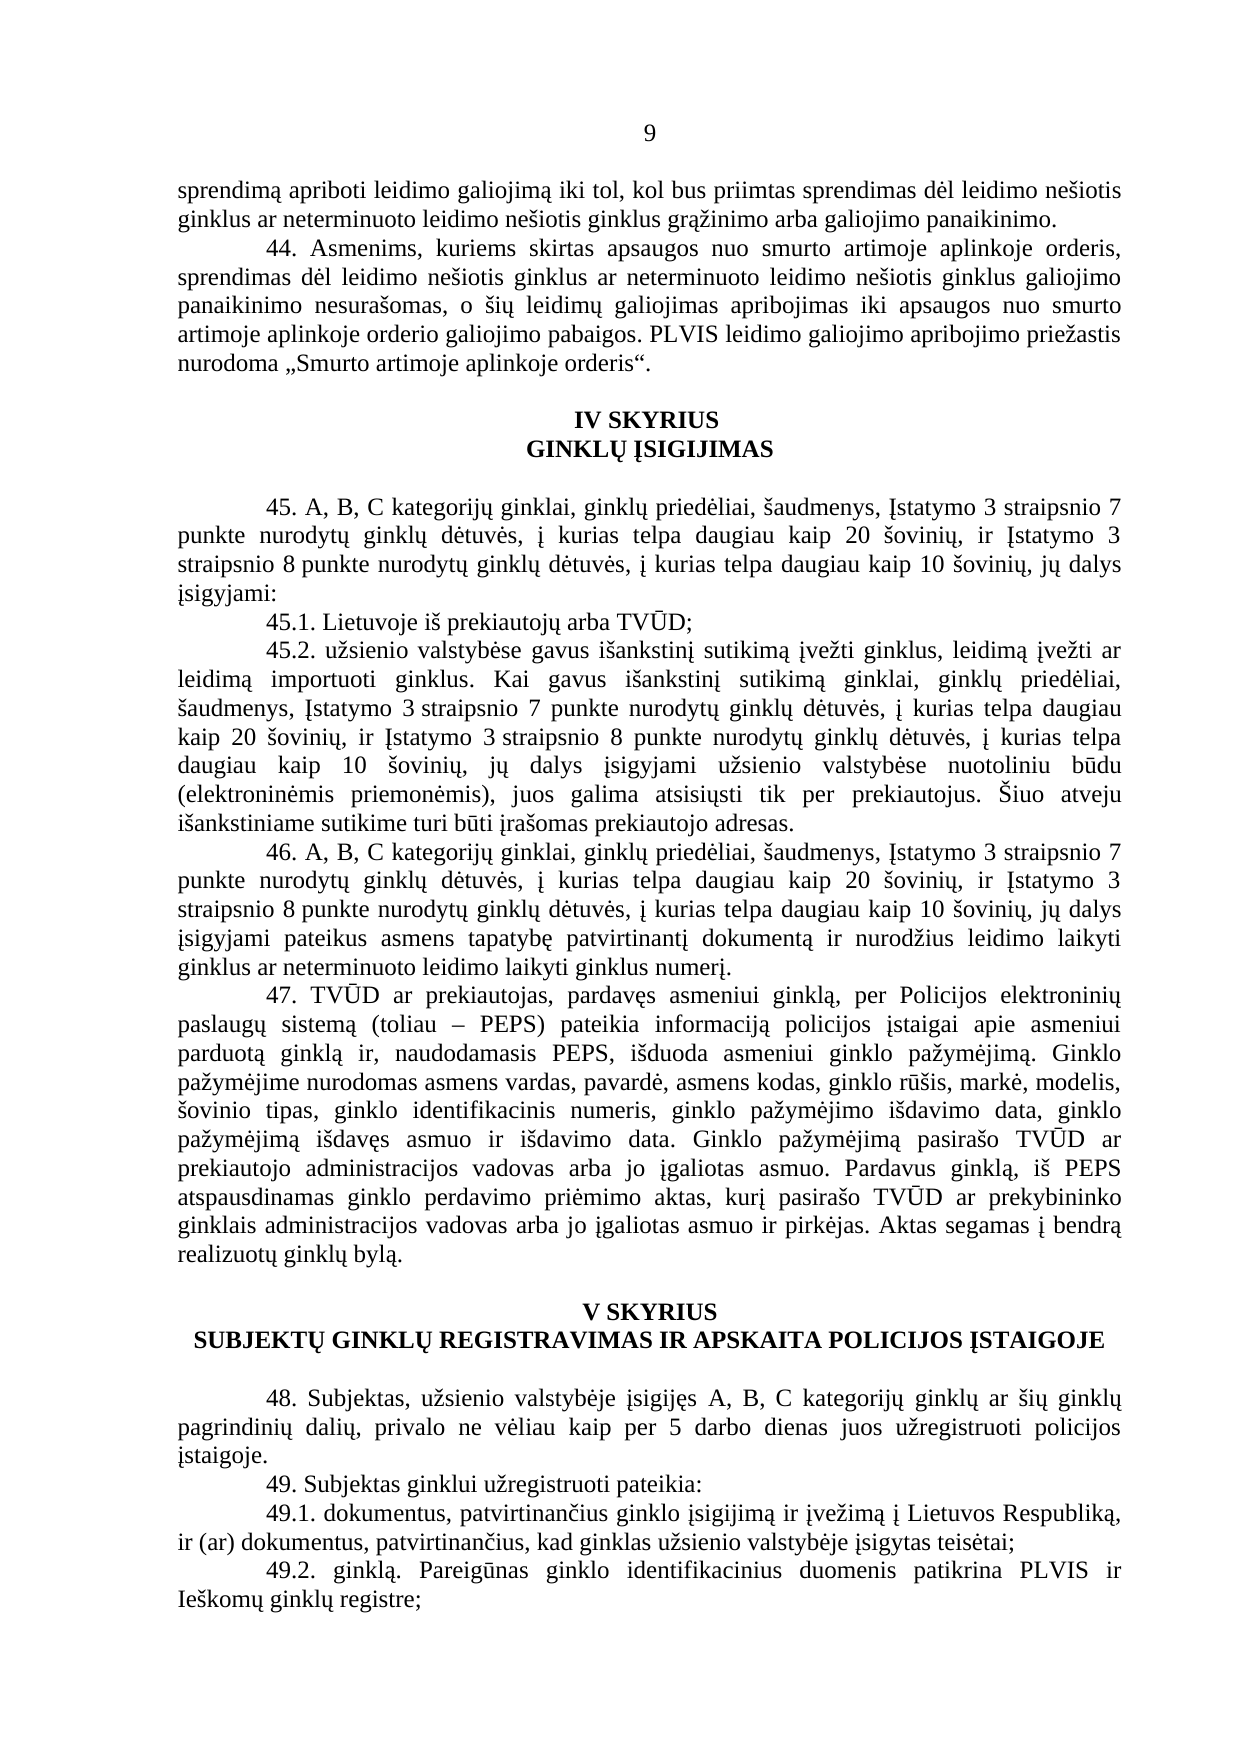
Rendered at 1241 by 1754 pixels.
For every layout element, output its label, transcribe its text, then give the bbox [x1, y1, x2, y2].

text 45. A, B, C kategorijų ginklai, ginklų priedėliai, šaudmenys, Įstatymo 3 straipsnio 7 punkte nurodytų ginklų dėtuvės, į kurias telpa daugiau kaip 20 šovinių, ir Įstatymo 3 straipsnio 8 punkte nurodytų ginklų dėtuvės, į kurias telpa daugiau kaip 10 šovinių, jų dalys įsigyjami: [177, 492, 1122, 607]
text V Skyrius [177, 1297, 1122, 1326]
text IV SKYRIUS [177, 406, 1122, 434]
text 47. TVŪD ar prekiautojas, pardavęs asmeniui ginklą, per Policijos elektroninių paslaugų sistemą (toliau – PEPS) pateikia informaciją policijos įstaigai apie asmeniui parduotą ginklą ir, naudodamasis PEPS, išduoda asmeniui ginklo pažymėjimą. Ginklo pažymėjime nurodomas asmens vardas, pavardė, asmens kodas, ginklo rūšis, markė, modelis, šovinio tipas, ginklo identifikacinis numeris, ginklo pažymėjimo išdavimo data, ginklo pažymėjimą išdavęs asmuo ir išdavimo data. Ginklo pažymėjimą pasirašo TVŪD ar prekiautojo administracijos vadovas arba jo įgaliotas asmuo. Pardavus ginklą, iš PEPS atspausdinamas ginklo perdavimo priėmimo aktas, kurį pasirašo TVŪD ar prekybininko ginklais administracijos vadovas arba jo įgaliotas asmuo ir pirkėjas. Aktas segamas į bendrą realizuotų ginklų bylą. [177, 981, 1122, 1268]
text 45.1. Lietuvoje iš prekiautojų arba TVŪD; [177, 607, 1122, 636]
text 46. A, B, C kategorijų ginklai, ginklų priedėliai, šaudmenys, Įstatymo 3 straipsnio 7 punkte nurodytų ginklų dėtuvės, į kurias telpa daugiau kaip 20 šovinių, ir Įstatymo 3 straipsnio 8 punkte nurodytų ginklų dėtuvės, į kurias telpa daugiau kaip 10 šovinių, jų dalys įsigyjami pateikus asmens tapatybę patvirtinantį dokumentą ir nurodžius leidimo laikyti ginklus ar neterminuoto leidimo laikyti ginklus numerį. [177, 837, 1122, 981]
text SUBJEKTŲ GINKLŲ REGISTRAVIMAS IR APSKAITA POLICIJOS ĮSTAIGOJE [177, 1326, 1122, 1354]
text GINKLŲ ĮSIGIJIMAS [177, 434, 1122, 463]
text 49. Subjektas ginklui užregistruoti pateikia: [177, 1469, 1122, 1498]
text 44. Asmenims, kuriems skirtas apsaugos nuo smurto artimoje aplinkoje orderis, sprendimas dėl leidimo nešiotis ginklus ar neterminuoto leidimo nešiotis ginklus galiojimo panaikinimo nesurašomas, o šių leidimų galiojimas apribojimas iki apsaugos nuo smurto artimoje aplinkoje orderio galiojimo pabaigos. PLVIS leidimo galiojimo apribojimo priežastis nurodoma „Smurto artimoje aplinkoje orderis“. [177, 233, 1122, 377]
text 49.1. dokumentus, patvirtinančius ginklo įsigijimą ir įvežimą į Lietuvos Respubliką, ir (ar) dokumentus, patvirtinančius, kad ginklas užsienio valstybėje įsigytas teisėtai; [177, 1498, 1122, 1556]
text sprendimą apriboti leidimo galiojimą iki tol, kol bus priimtas sprendimas dėl leidimo nešiotis ginklus ar neterminuoto leidimo nešiotis ginklus grąžinimo arba galiojimo panaikinimo. [177, 176, 1122, 233]
text 49.2. ginklą. Pareigūnas ginklo identifikacinius duomenis patikrina PLVIS ir Ieškomų ginklų registre; [177, 1556, 1122, 1613]
text 45.2. užsienio valstybėse gavus išankstinį sutikimą įvežti ginklus, leidimą įvežti ar leidimą importuoti ginklus. Kai gavus išankstinį sutikimą ginklai, ginklų priedėliai, šaudmenys, Įstatymo 3 straipsnio 7 punkte nurodytų ginklų dėtuvės, į kurias telpa daugiau kaip 20 šovinių, ir Įstatymo 3 straipsnio 8 punkte nurodytų ginklų dėtuvės, į kurias telpa daugiau kaip 10 šovinių, jų dalys įsigyjami užsienio valstybėse nuotoliniu būdu (elektroninėmis priemonėmis), juos galima atsisiųsti tik per prekiautojus. Šiuo atveju išankstiniame sutikime turi būti įrašomas prekiautojo adresas. [177, 636, 1122, 837]
text 48. Subjektas, užsienio valstybėje įsigijęs A, B, C kategorijų ginklų ar šių ginklų pagrindinių dalių, privalo ne vėliau kaip per 5 darbo dienas juos užregistruoti policijos įstaigoje. [177, 1383, 1122, 1469]
